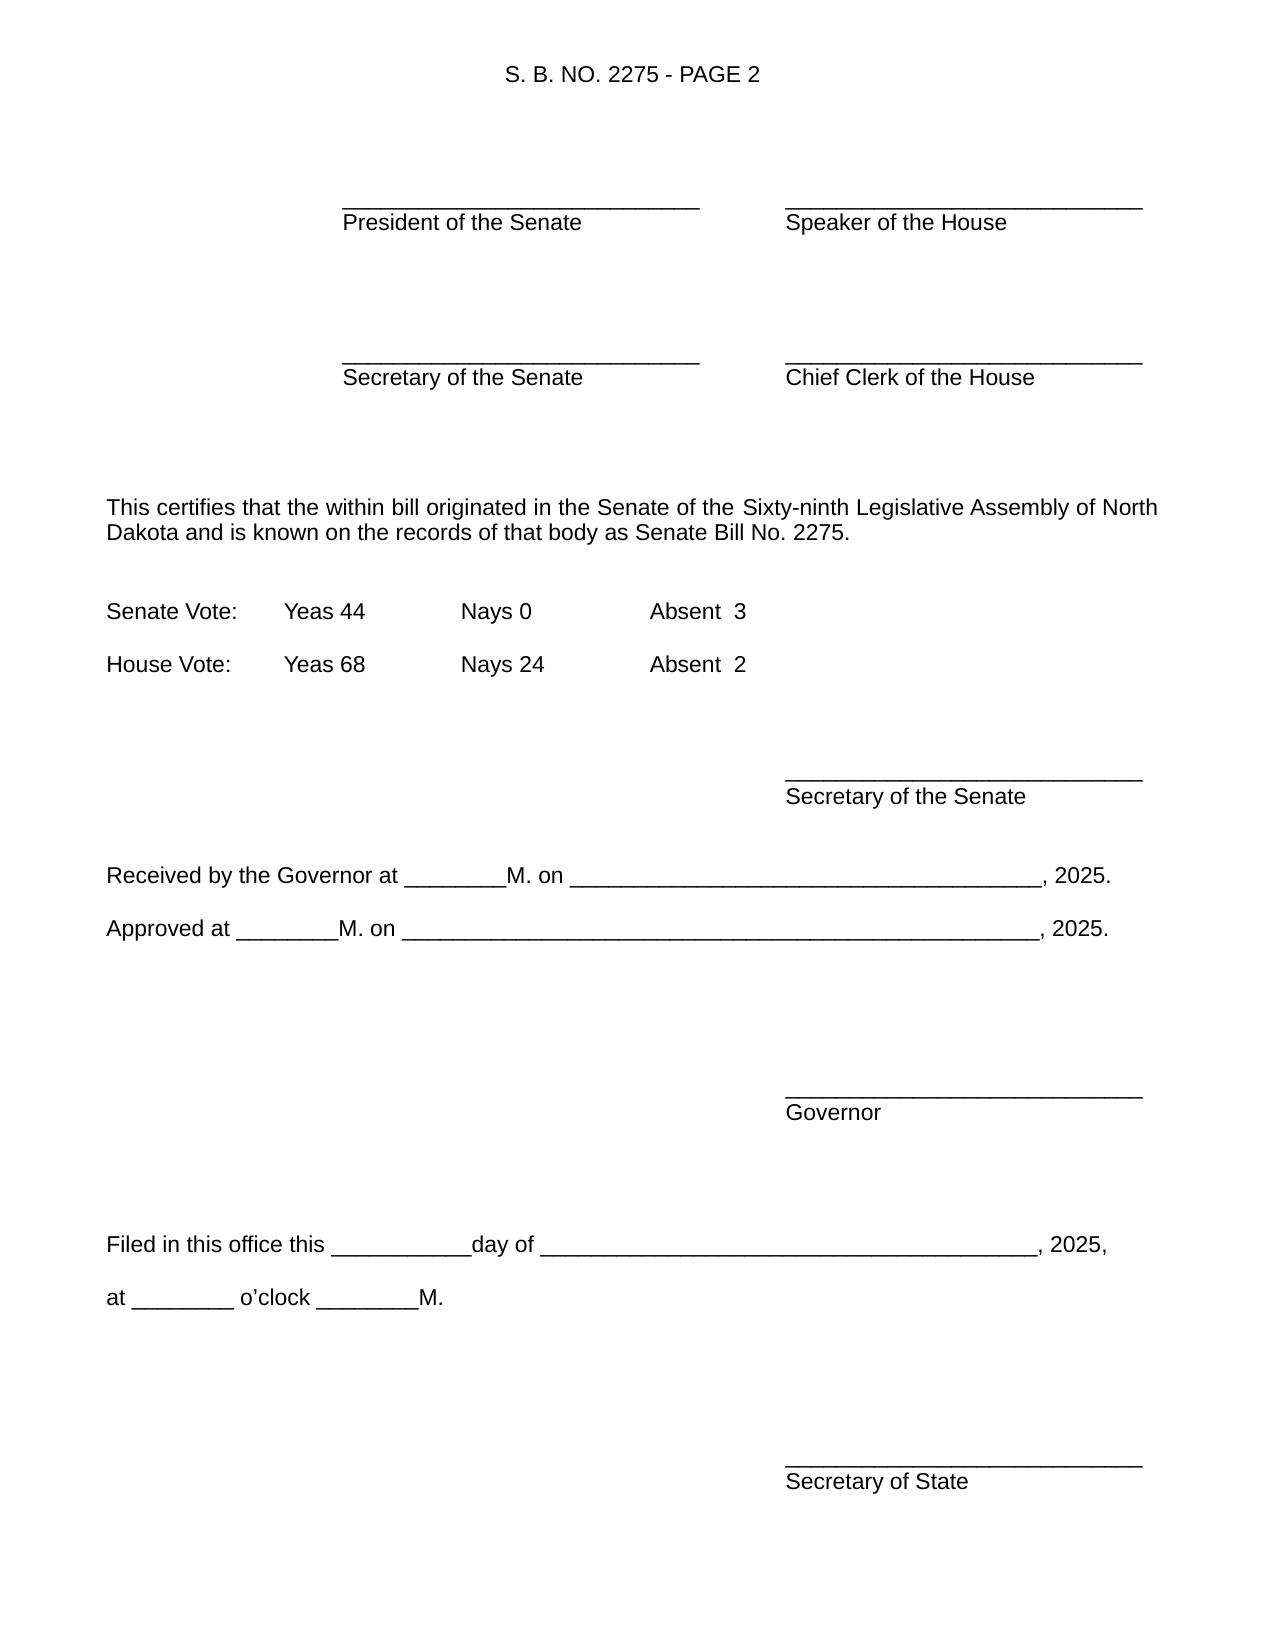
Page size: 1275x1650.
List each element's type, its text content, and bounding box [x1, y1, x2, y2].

text at ________ o’clock ________M. [106, 1283, 1158, 1310]
text House Vote: Yeas 68 Nays 24 Absent 2 [106, 651, 1158, 677]
text ____________________________ [106, 1073, 1158, 1099]
text ____________________________ ____________________________ [106, 341, 1158, 366]
text Governor [106, 1099, 1158, 1125]
text Senate Vote: Yeas 44 Nays 0 Absent 3 [106, 598, 1158, 625]
text ____________________________ ____________________________ [106, 186, 1158, 211]
text ____________________________ [106, 756, 1158, 783]
text Filed in this office this ___________day of _______________________________________, 2025, [106, 1231, 1158, 1257]
text This certifies that the within bill originated in the Senate of the Sixty-ninth Legislative Assembly of North Dakota and is known on the records of that body as Senate Bill No. 2275. [106, 496, 1158, 546]
text ____________________________ [106, 1442, 1158, 1468]
text Secretary of the Senate [106, 783, 1158, 809]
text Approved at ________M. on __________________________________________________, 2025. [106, 914, 1158, 941]
text Received by the Governor at ________M. on _____________________________________, 2025. [106, 862, 1158, 888]
text Secretary of the Senate Chief Clerk of the House [106, 366, 1158, 391]
text Secretary of State [106, 1468, 1158, 1494]
text President of the Senate Speaker of the House [106, 211, 1158, 236]
